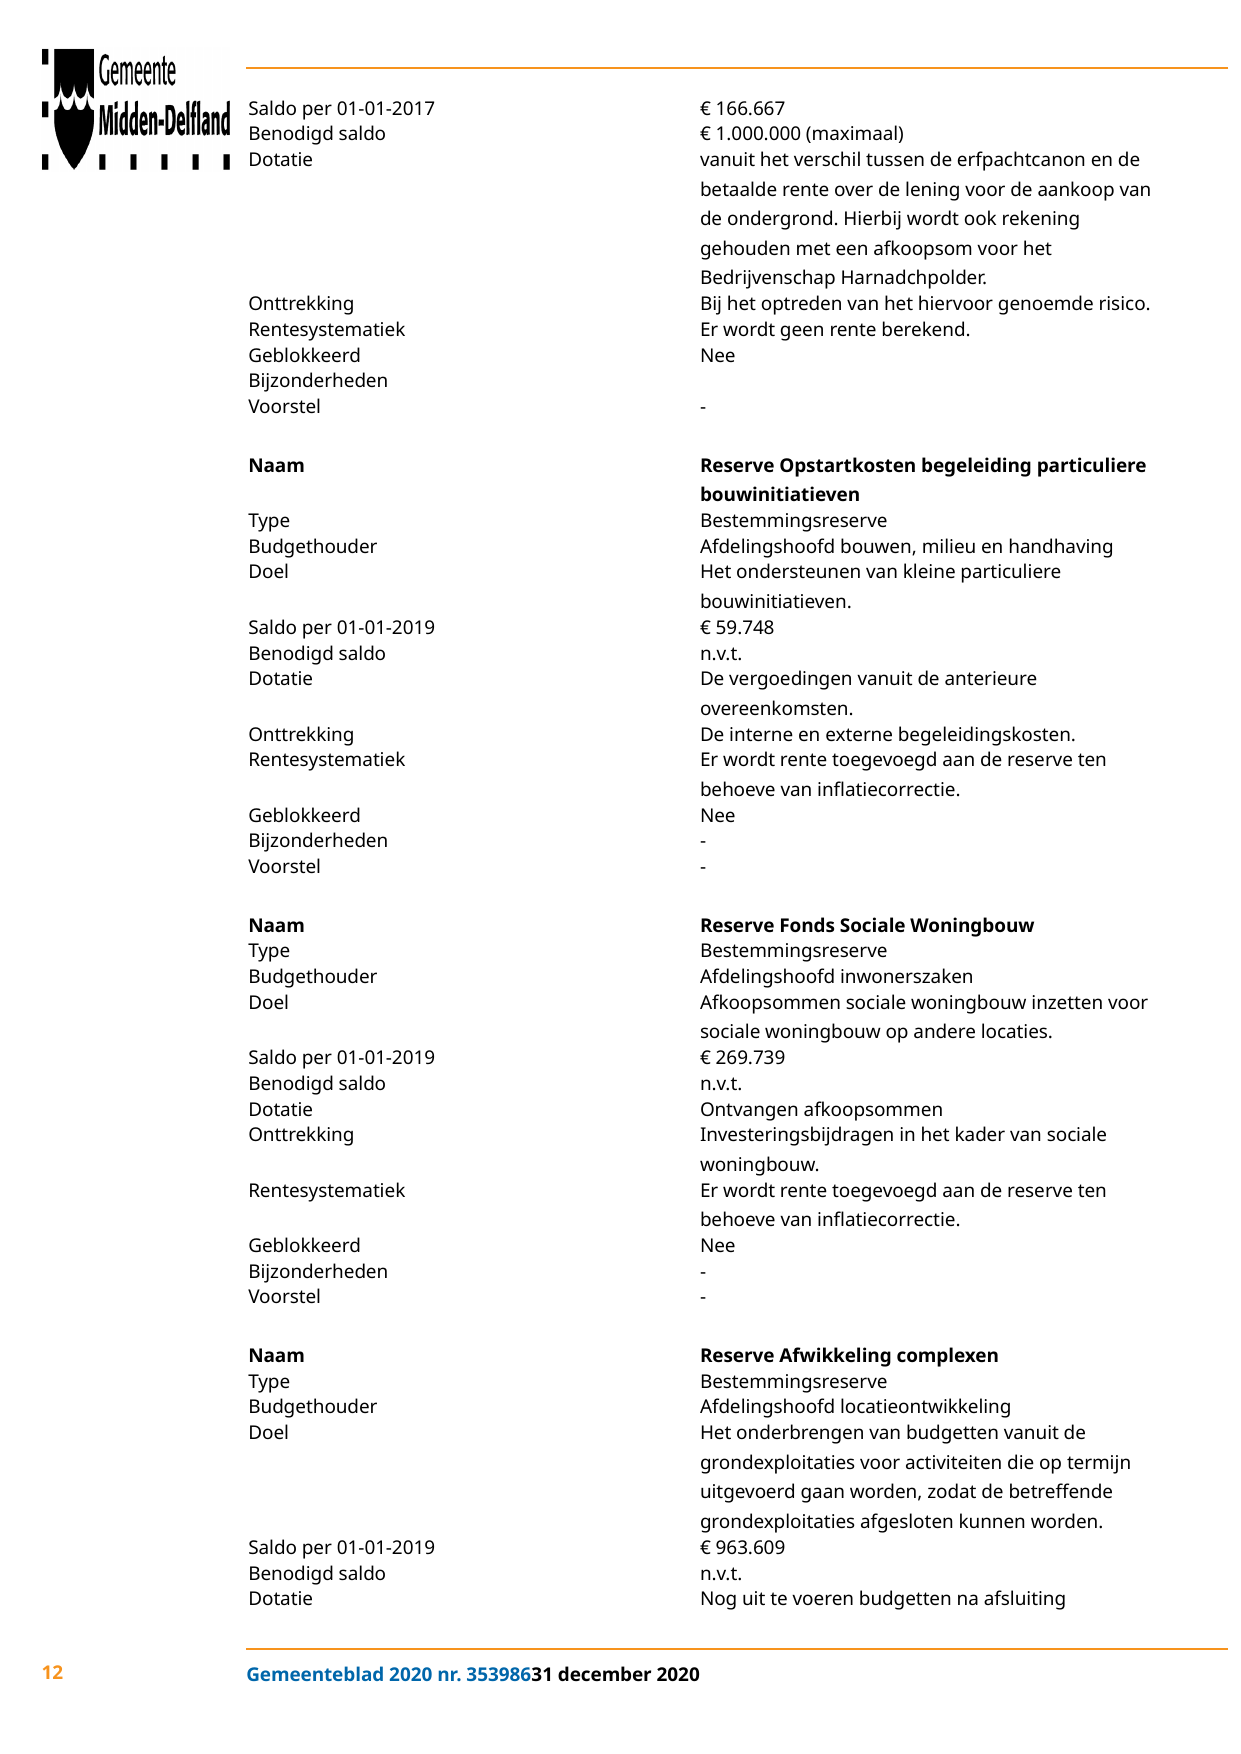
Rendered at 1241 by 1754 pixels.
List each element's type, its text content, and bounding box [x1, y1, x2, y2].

table_cell Doel [248, 989, 700, 1044]
table_cell Afdelingshoofd bouwen, milieu en handhaving [700, 533, 1152, 559]
table_cell Bijzonderheden [248, 828, 700, 853]
table_cell Dotatie [248, 665, 700, 721]
table_cell Dotatie [248, 1585, 700, 1611]
table_cell Rentesystematiek [248, 1177, 700, 1232]
table_cell Onttrekking [248, 721, 700, 746]
table_cell Dotatie [248, 146, 700, 290]
table_cell € 59.748 [700, 614, 1152, 640]
table_header Naam [248, 912, 700, 938]
table_cell Er wordt geen rente berekend. [700, 316, 1152, 342]
table_cell Rentesystematiek [248, 316, 700, 342]
table_cell Dotatie [248, 1096, 700, 1122]
table_cell Budgethouder [248, 533, 700, 559]
table_cell vanuit het verschil tussen de erfpachtcanon en de betaalde rente over de lening voor de aankoop van de ondergrond. Hierbij wordt ook rekening gehouden met een afkoopsom voor het Bedrijvenschap Harnadchpolder. [700, 146, 1152, 290]
table_cell De interne en externe begeleidingskosten. [700, 721, 1152, 746]
table_cell Onttrekking [248, 1122, 700, 1177]
table_cell Saldo per 01-01-2017 [248, 95, 700, 121]
table_cell Budgethouder [248, 1394, 700, 1419]
table_cell De vergoedingen vanuit de anterieure overeenkomsten. [700, 665, 1152, 721]
table_header Reserve Opstartkosten begeleiding particuliere bouwinitiatieven [700, 452, 1152, 507]
table_cell Ontvangen afkoopsommen [700, 1096, 1152, 1122]
table_cell Het ondersteunen van kleine particuliere bouwinitiatieven. [700, 559, 1152, 614]
table_cell Benodigd saldo [248, 121, 700, 146]
table_cell € 166.667 [700, 95, 1152, 121]
table_cell Benodigd saldo [248, 1560, 700, 1585]
table_cell Saldo per 01-01-2019 [248, 1534, 700, 1560]
table_cell € 963.609 [700, 1534, 1152, 1560]
table_header Reserve Fonds Sociale Woningbouw [700, 912, 1152, 938]
table_cell Nee [700, 802, 1152, 827]
picture [41, 47, 231, 172]
table_cell Nee [700, 342, 1152, 367]
table_cell Budgethouder [248, 963, 700, 989]
table_cell Bijzonderheden [248, 368, 700, 393]
table_cell Doel [248, 559, 700, 614]
table_cell Saldo per 01-01-2019 [248, 614, 700, 640]
table_cell Geblokkeerd [248, 802, 700, 827]
table_header Naam [248, 1342, 700, 1368]
table_cell - [700, 1284, 1152, 1309]
table_header Naam [248, 452, 700, 507]
table_cell Type [248, 938, 700, 963]
table_cell Saldo per 01-01-2019 [248, 1044, 700, 1070]
table_cell Geblokkeerd [248, 342, 700, 367]
table_cell Bij het optreden van het hiervoor genoemde risico. [700, 290, 1152, 316]
table_cell Type [248, 507, 700, 533]
table_cell Voorstel [248, 853, 700, 879]
table_cell Rentesystematiek [248, 746, 700, 802]
table_cell - [700, 393, 1152, 419]
table_cell Het onderbrengen van budgetten vanuit de grondexploitaties voor activiteiten die op termijn uitgevoerd gaan worden, zodat de betreffende grondexploitaties afgesloten kunnen worden. [700, 1420, 1152, 1534]
table_cell Voorstel [248, 393, 700, 419]
table_cell [700, 368, 1152, 393]
table_cell Onttrekking [248, 290, 700, 316]
table_cell Geblokkeerd [248, 1232, 700, 1258]
table_cell Bestemmingsreserve [700, 507, 1152, 533]
table_cell Er wordt rente toegevoegd aan de reserve ten behoeve van inflatiecorrectie. [700, 1177, 1152, 1232]
table_cell Er wordt rente toegevoegd aan de reserve ten behoeve van inflatiecorrectie. [700, 746, 1152, 802]
table_cell Benodigd saldo [248, 1070, 700, 1096]
table_cell Type [248, 1368, 700, 1394]
table_cell Bijzonderheden [248, 1258, 700, 1284]
table_cell Investeringsbijdragen in het kader van sociale woningbouw. [700, 1122, 1152, 1177]
table_cell Afdelingshoofd locatieontwikkeling [700, 1394, 1152, 1419]
table_cell Bestemmingsreserve [700, 1368, 1152, 1394]
table_cell Nog uit te voeren budgetten na afsluiting [700, 1585, 1152, 1611]
table_cell - [700, 1258, 1152, 1284]
table_cell Benodigd saldo [248, 640, 700, 665]
table_cell n.v.t. [700, 1560, 1152, 1585]
table_cell - [700, 828, 1152, 853]
table_cell Afdelingshoofd inwonerszaken [700, 963, 1152, 989]
table_cell Bestemmingsreserve [700, 938, 1152, 963]
table_cell - [700, 853, 1152, 879]
table_cell Voorstel [248, 1284, 700, 1309]
table_cell € 269.739 [700, 1044, 1152, 1070]
table_cell n.v.t. [700, 1070, 1152, 1096]
table_cell Nee [700, 1232, 1152, 1258]
table_cell n.v.t. [700, 640, 1152, 665]
table_cell Doel [248, 1420, 700, 1534]
table_header Reserve Afwikkeling complexen [700, 1342, 1152, 1368]
table_cell € 1.000.000 (maximaal) [700, 121, 1152, 146]
table_cell Afkoopsommen sociale woningbouw inzetten voor sociale woningbouw op andere locaties. [700, 989, 1152, 1044]
